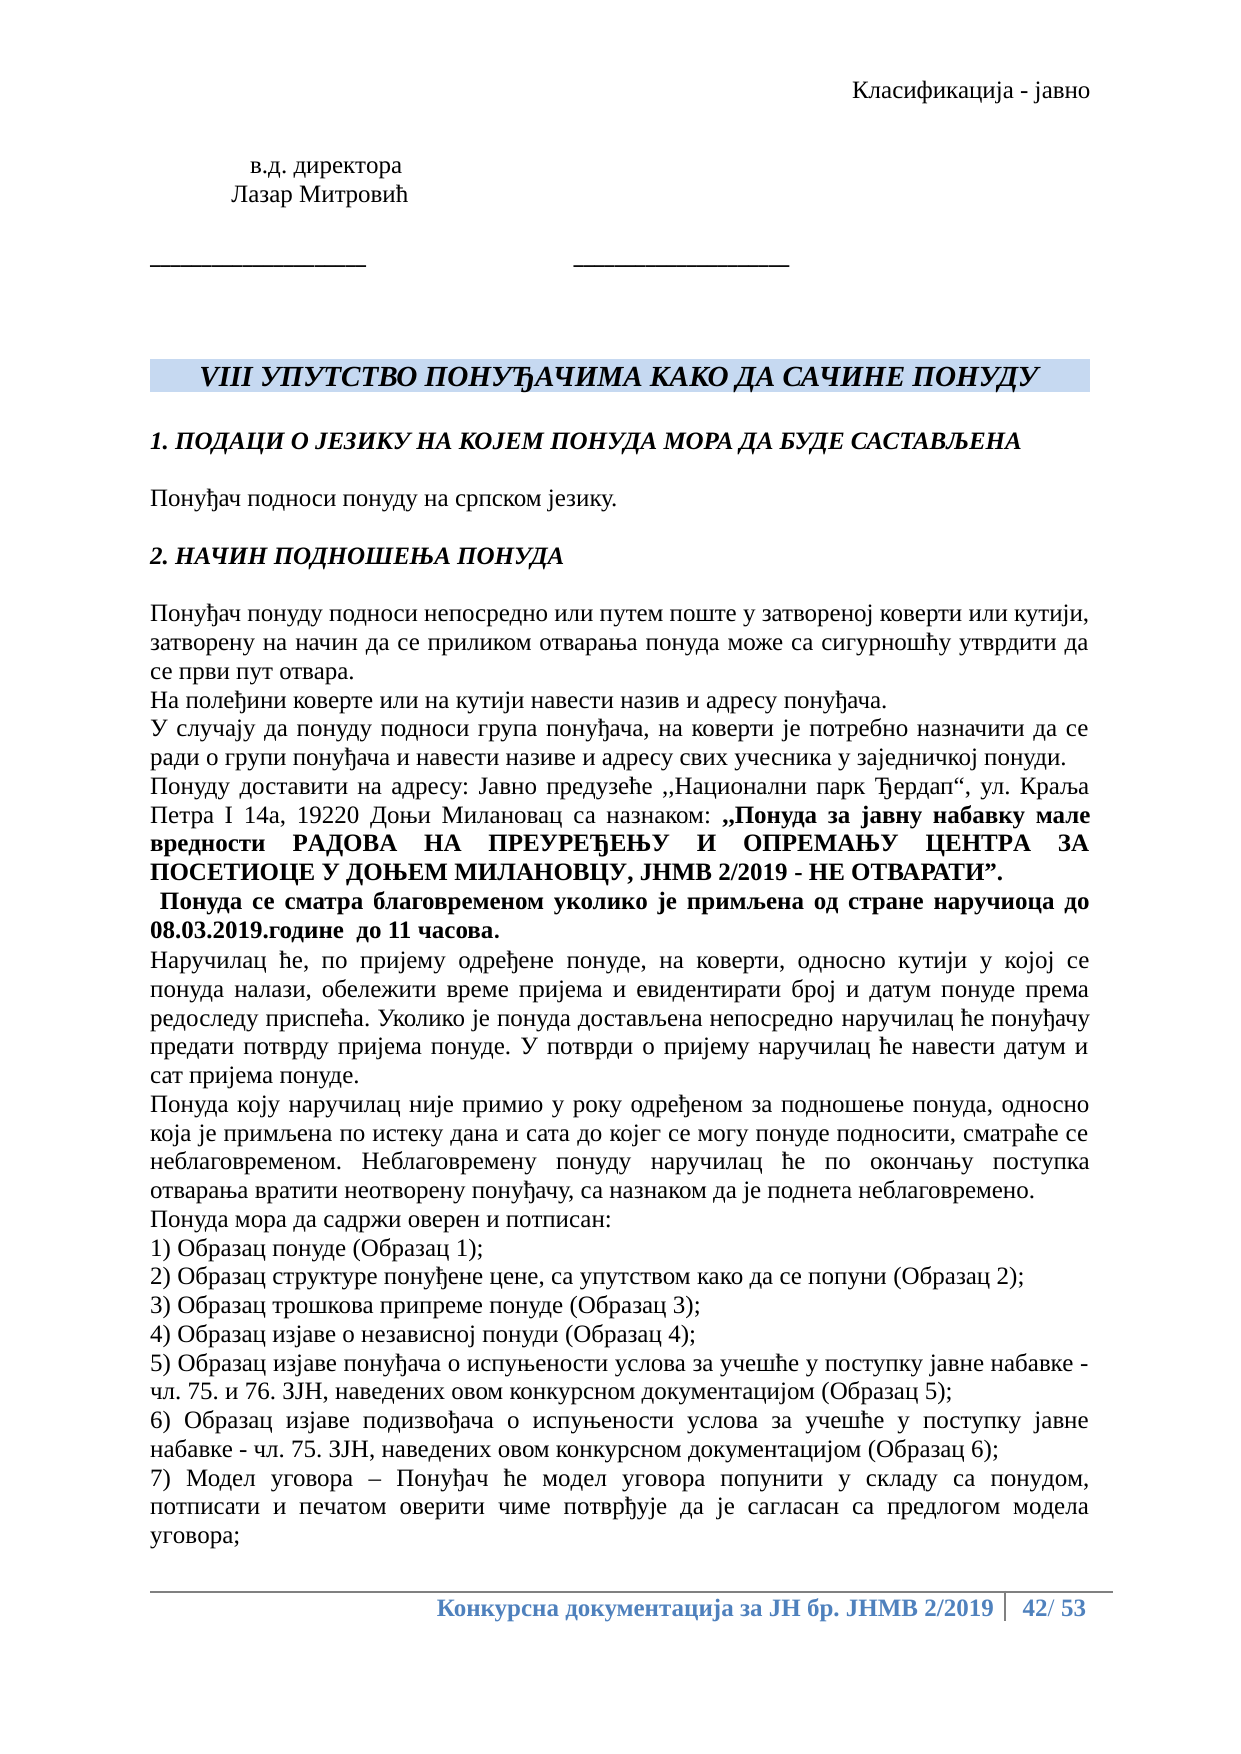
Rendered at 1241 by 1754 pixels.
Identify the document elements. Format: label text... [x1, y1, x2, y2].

text Понуђач подноси понуду на српском језику. [150, 483, 1090, 512]
text 2. НАЧИН ПОДНОШЕЊА ПОНУДА [150, 541, 1090, 570]
text в.д. директора [150, 150, 1090, 179]
text 5) Образац изјаве понуђача о испуњености услова за учешће у поступку јавне набавке - чл. 75. и 76. ЗЈН, наведених овом конкурсном документацијом (Образац 5); [150, 1348, 1090, 1405]
text Понуда се сматра благовременом уколико је примљена од стране наручиоца до 08.03.2019.године до 11 часова. [150, 886, 1090, 945]
text 7) Модел уговора – Понуђач ће модел уговора попунити у складу са понудом, потписати и печатом оверити чиме потврђује да је сагласан са предлогом модела уговора; [150, 1463, 1090, 1549]
text Понуда мора да садржи оверен и потписан: [150, 1204, 1090, 1233]
text 3) Образац трошкова припреме понуде (Образац 3); [150, 1290, 1090, 1319]
text У случају да понуду подноси група понуђача, на коверти је потребно назначити да се ради о групи понуђача и навести називе и адресу свих учесника у заједничкој понуди. [150, 713, 1090, 771]
text На полеђини коверте или на кутији навести назив и адресу понуђача. [150, 685, 1090, 713]
text Понуду доставити на адресу: Јавно предузеће ,,Национални парк Ђердап“, ул. Краља Петра I 14а, 19220 Доњи Милановац са назнаком: ,,Понуда за јавну набавку мале вредности РАДОВА НА ПРЕУРЕЂЕЊУ И ОПРЕМАЊУ ЦЕНТРА ЗА ПОСЕТИОЦЕ У ДОЊЕМ МИЛАНОВЦУ, ЈНМВ 2/2019 - НЕ ОТВАРАТИ”. [150, 771, 1090, 886]
text Понуђач понуду подноси непосредно или путем поште у затвореној коверти или кутији, затворену на начин да се приликом отварања понуда може са сигурношћу утврдити да се први пут отвара. [150, 598, 1090, 685]
text 4) Образац изјаве о независној понуди (Образац 4); [150, 1319, 1090, 1348]
text 6) Образац изјаве подизвођача о испуњености услова за учешће у поступку јавне набавке - чл. 75. ЗЈН, наведених овом конкурсном документацијом (Образац 6); [150, 1405, 1090, 1463]
text _____________________ _____________________ [150, 237, 1090, 271]
text 1. ПОДАЦИ О ЈЕЗИКУ НА КОЈЕМ ПОНУДА МОРА ДА БУДЕ САСТАВЉЕНА [150, 426, 1090, 455]
text 2) Образац структуре понуђене цене, са упутством како да се попуни (Образац 2); [150, 1261, 1090, 1290]
text VIII УПУТСТВО ПОНУЂАЧИМА КАКО ДА САЧИНЕ ПОНУДУ [150, 359, 1090, 392]
text Наручилац ће, по пријему одређене понуде, на коверти, односно кутији у којој се понуда налази, обележити време пријема и евидентирати број и датум понуде према редоследу приспећа. Уколико је понуда достављена непосредно наручилац ће понуђачу предати потврду пријема понуде. У потврди о пријему наручилац ће навести датум и сат пријема понуде. [150, 945, 1090, 1089]
text 1) Образац понуде (Образац 1); [150, 1233, 1090, 1261]
text Лазар Митровић [150, 179, 1090, 207]
text Понуда коју наручилац није примио у року одређеном за подношење понуда, односно која је примљена по истеку дана и сата до којег се могу понуде подносити, сматраће се неблаговременом. Неблаговремену понуду наручилац ће по окончању поступка отварања вратити неотворену понуђачу, са назнаком да је поднета неблаговремено. [150, 1089, 1090, 1204]
